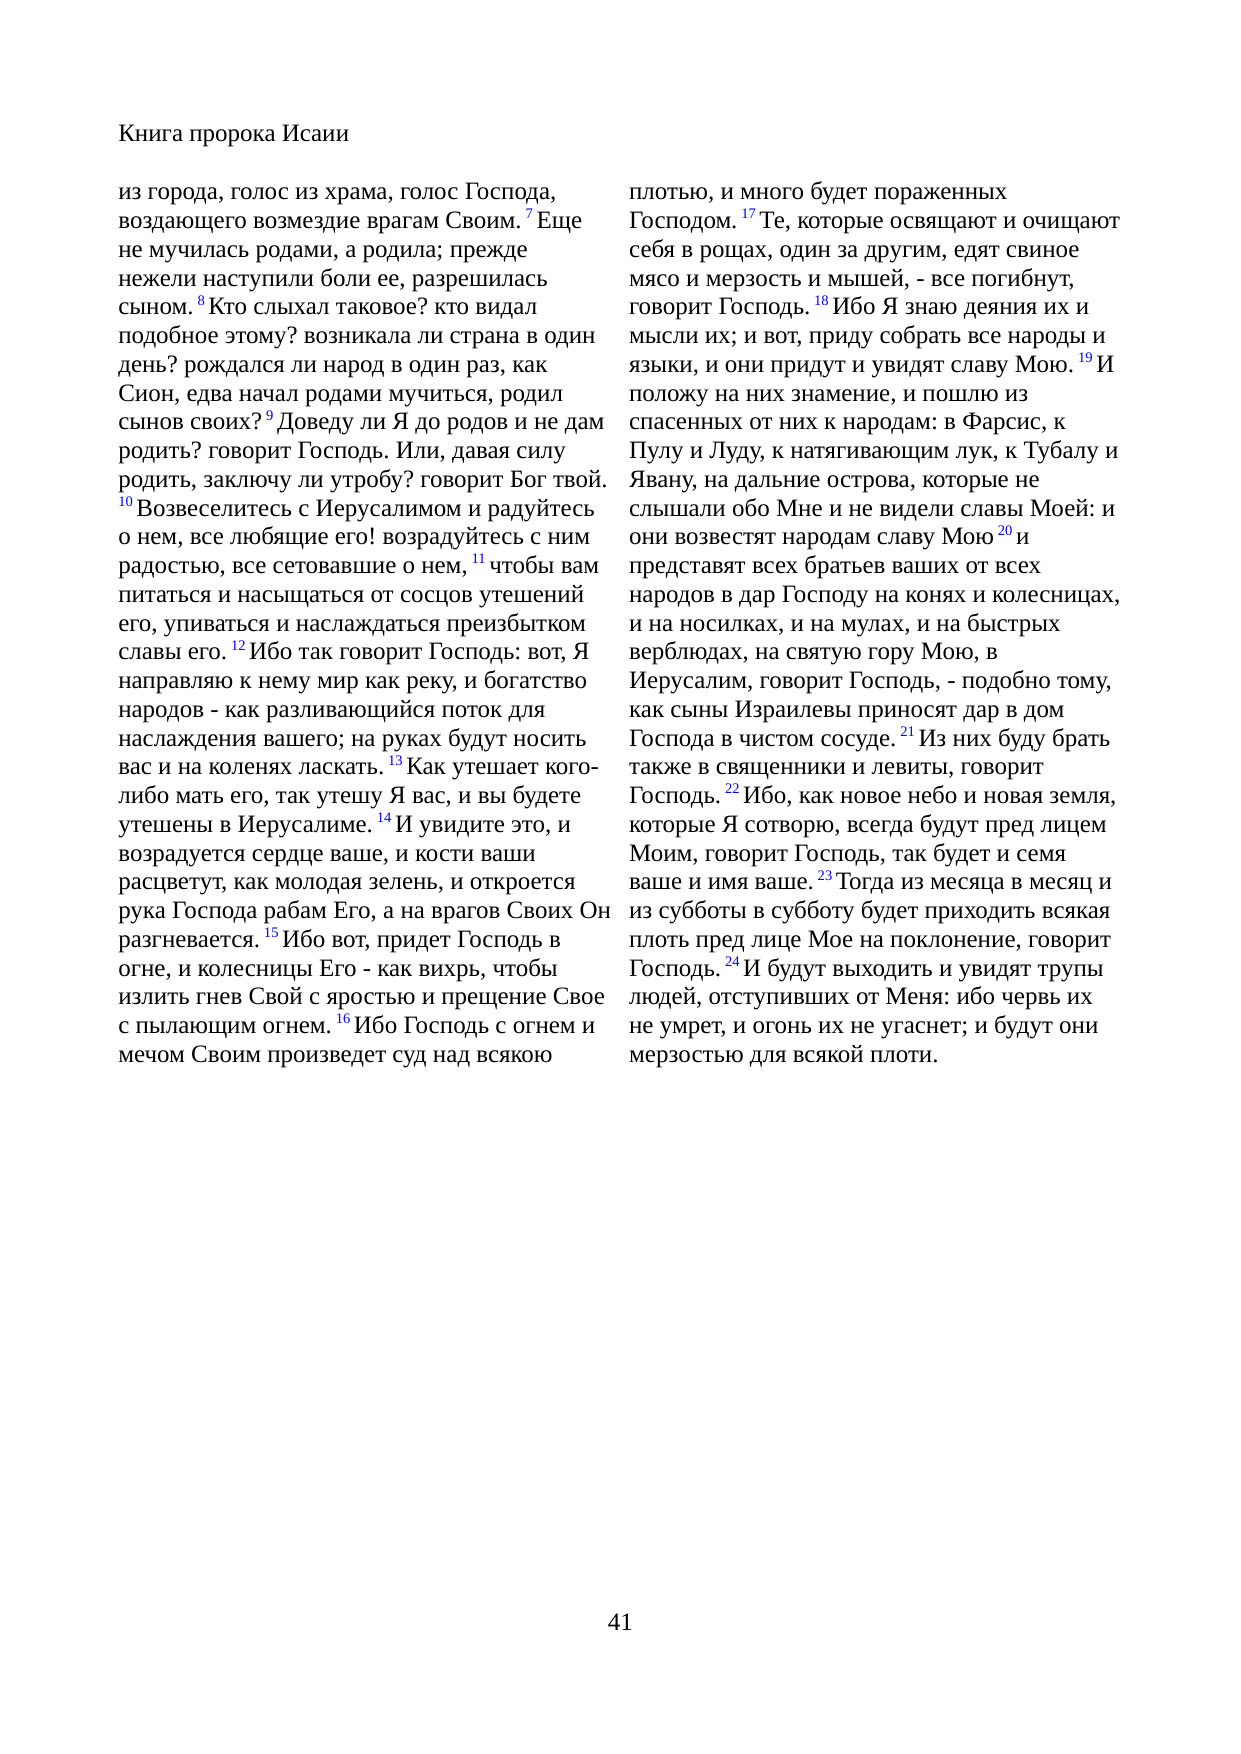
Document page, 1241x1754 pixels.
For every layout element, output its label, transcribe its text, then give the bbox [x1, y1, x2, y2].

text плотью, и много будет пораженных Господом. 17 Те, которые освящают и очищают себя в рощах, один за другим, едят свиное мясо и мерзость и мышей, - все погибнут, говорит Господь. 18 Ибо Я знаю деяния их и мысли их; и вот, приду собрать все народы и языки, и они придут и увидят славу Мою. 19 И положу на них знамение, и пошлю из спасенных от них к народам: в Фарсис, к Пулу и Луду, к натягивающим лук, к Тубалу и Явану, на дальние острова, которые не слышали обо Мне и не видели славы Моей: и они возвестят народам славу Мою 20 и представят всех братьев ваших от всех народов в дар Господу на конях и колесницах, и на носилках, и на мулах, и на быстрых верблюдах, на святую гору Мою, в Иерусалим, говорит Господь, - подобно тому, как сыны Израилевы приносят дар в дом Господа в чистом сосуде. 21 Из них буду брать также в священники и левиты, говорит Господь. 22 Ибо, как новое небо и новая земля, которые Я сотворю, всегда будут пред лицем Моим, говорит Господь, так будет и семя ваше и имя ваше. 23 Тогда из месяца в месяц и из субботы в субботу будет приходить всякая плоть пред лице Мое на поклонение, говорит Господь. 24 И будут выходить и увидят трупы людей, отступивших от Меня: ибо червь их не умрет, и огонь их не угаснет; и будут они мерзостью для всякой плоти. [629, 176, 1122, 1068]
text из города, голос из храма, голос Господа, воздающего возмездие врагам Своим. 7 Еще не мучилась родами, а родила; прежде нежели наступили боли ее, разрешилась сыном. 8 Кто слыхал таковое? кто видал подобное этому? возникала ли страна в один день? рождался ли народ в один раз, как Сион, едва начал родами мучиться, родил сынов своих? 9 Доведу ли Я до родов и не дам родить? говорит Господь. Или, давая силу родить, заключу ли утробу? говорит Бог твой. 10 Возвеселитесь с Иерусалимом и радуйтесь о нем, все любящие его! возрадуйтесь с ним радостью, все сетовавшие о нем, 11 чтобы вам питаться и насыщаться от сосцов утешений его, упиваться и наслаждаться преизбытком славы его. 12 Ибо так говорит Господь: вот, Я направляю к нему мир как реку, и богатство народов - как разливающийся поток для наслаждения вашего; на руках будут носить вас и на коленях ласкать. 13 Как утешает кого-либо мать его, так утешу Я вас, и вы будете утешены в Иерусалиме. 14 И увидите это, и возрадуется сердце ваше, и кости ваши расцветут, как молодая зелень, и откроется рука Господа рабам Его, а на врагов Своих Он разгневается. 15 Ибо вот, придет Господь в огне, и колесницы Его - как вихрь, чтобы излить гнев Свой с яростью и прещение Свое с пылающим огнем. 16 Ибо Господь с огнем и мечом Своим произведет суд над всякою [118, 176, 611, 1068]
